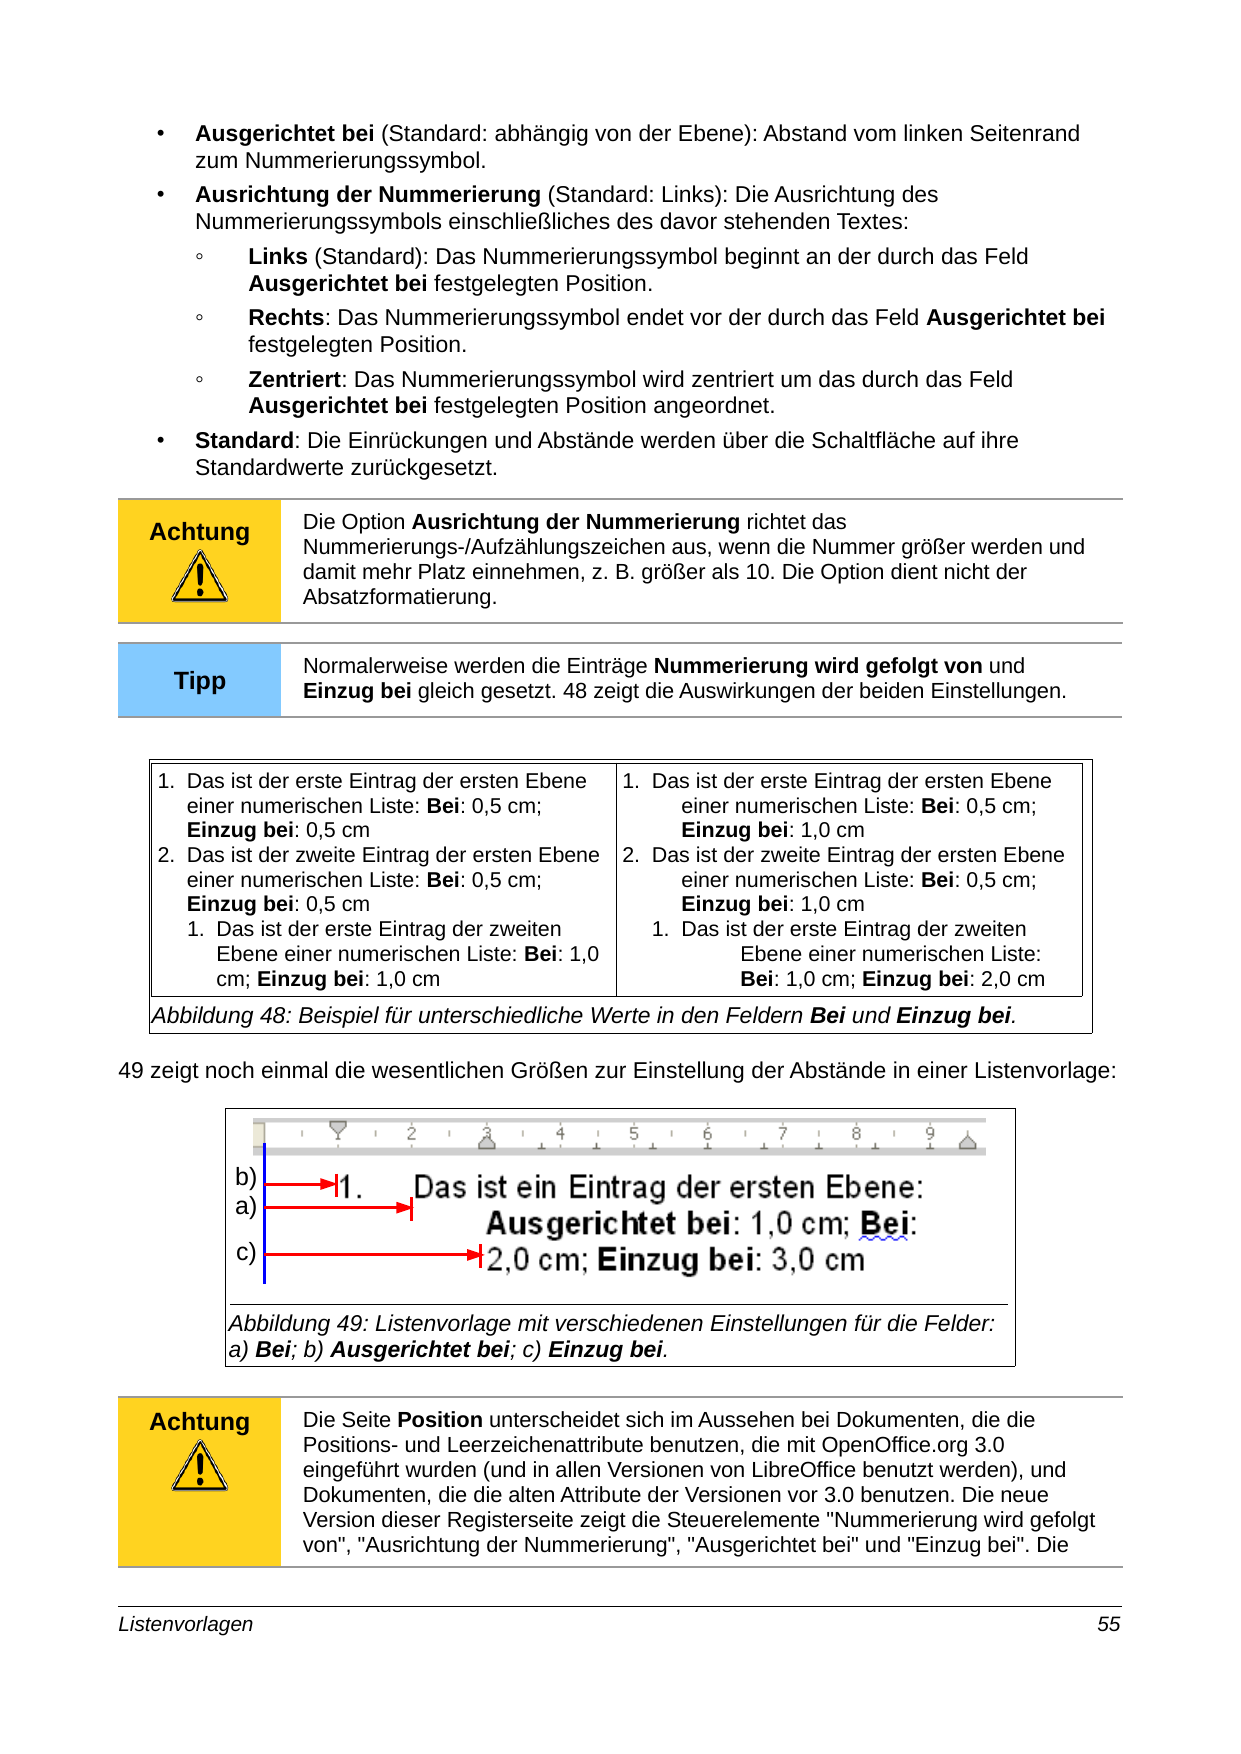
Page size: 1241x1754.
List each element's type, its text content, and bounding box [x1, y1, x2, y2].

list Ausgerichtet bei (Standard: abhängig von der Ebene): Abstand vom linken Seitenrand zum Nummerierungssymbol. [156, 118, 1122, 173]
picture [167, 545, 232, 606]
table_header Das ist der erste Eintrag der ersten Ebene einer numerischen Liste: Bei: 0,5 cm; Einzug bei: 0,5 cm Das ist der zweite Eintrag der ersten Ebene einer numerischen Liste: Bei: 0,5 cm; Einzug bei: 0,5 cm Das ist der erste Eintrag der zweiten Ebene einer numerischen Liste: Bei: 1,0 cm; Einzug bei: 1,0 cm [152, 764, 616, 996]
table_header Die Option Ausrichtung der Nummerierung richtet das Nummerierungs-/Aufzählungszeichen aus, wenn die Nummer größer werden und damit mehr Platz einnehmen, z. B. größer als 10. Die Option dient nicht der Absatzformatierung. [281, 500, 1122, 622]
text Abbildung 48: Beispiel für unterschiedliche Werte in den Feldern Bei und Einzug bei. [151, 1002, 1089, 1028]
list Rechts: Das Nummerierungssymbol endet vor der durch das Feld Ausgerichtet bei festgelegten Position. [195, 302, 1122, 357]
table_header Tipp [118, 644, 281, 716]
list Standard: Die Einrückungen und Abstände werden über die Schaltfläche auf ihre Standardwerte zurückgesetzt. [156, 425, 1122, 480]
list Ausrichtung der Nummerierung (Standard: Links): Die Ausrichtung des Nummerierungssymbols einschließliches des davor stehenden Textes: [156, 179, 1122, 234]
table_header Die Seite Position unterscheidet sich im Aussehen bei Dokumenten, die die Positions- und Leerzeichenattribute benutzen, die mit OpenOffice.org 3.0 eingeführt wurden (und in allen Versionen von LibreOffice benutzt werden), und Dokumenten, die die alten Attribute der Versionen vor 3.0 benutzen. Die neue Version dieser Registerseite zeigt die Steuerelemente "Nummerierung wird gefolgt von", "Ausrichtung der Nummerierung", "Ausgerichtet bei" und "Einzug bei". Die [281, 1398, 1122, 1566]
text Abbildung 49 zeigt noch einmal die wesentlichen Größen zur Einstellung der Abstände in einer Listenvorlage: [118, 1057, 1122, 1084]
table_header Das ist der erste Eintrag der ersten Ebene einer numerischen Liste: Bei: 0,5 cm; Einzug bei: 1,0 cm Das ist der zweite Eintrag der ersten Ebene einer numerischen Liste: Bei: 0,5 cm; Einzug bei: 1,0 cm Das ist der erste Eintrag der zweiten Ebene einer numerischen Liste: Bei: 1,0 cm; Einzug bei: 2,0 cm [617, 764, 1082, 996]
table_header Normalerweise werden die Einträge Nummerierung wird gefolgt von und Einzug bei gleich gesetzt. Abbildung 48 zeigt die Auswirkungen der beiden Einstellungen. [281, 644, 1122, 716]
list Zentriert: Das Nummerierungssymbol wird zentriert um das durch das Feld Ausgerichtet bei festgelegten Position angeordnet. [195, 363, 1122, 419]
table_header Achtung [118, 500, 281, 622]
table_header Achtung [118, 1398, 281, 1566]
picture [167, 1435, 232, 1495]
text Abbildung 49: Listenvorlage mit verschiedenen Einstellungen für die Felder: a) Bei; b) Ausgerichtet bei; c) Einzug bei. [228, 1111, 1012, 1363]
list Links (Standard): Das Nummerierungssymbol beginnt an der durch das Feld Ausgerichtet bei festgelegten Position. [195, 241, 1122, 296]
